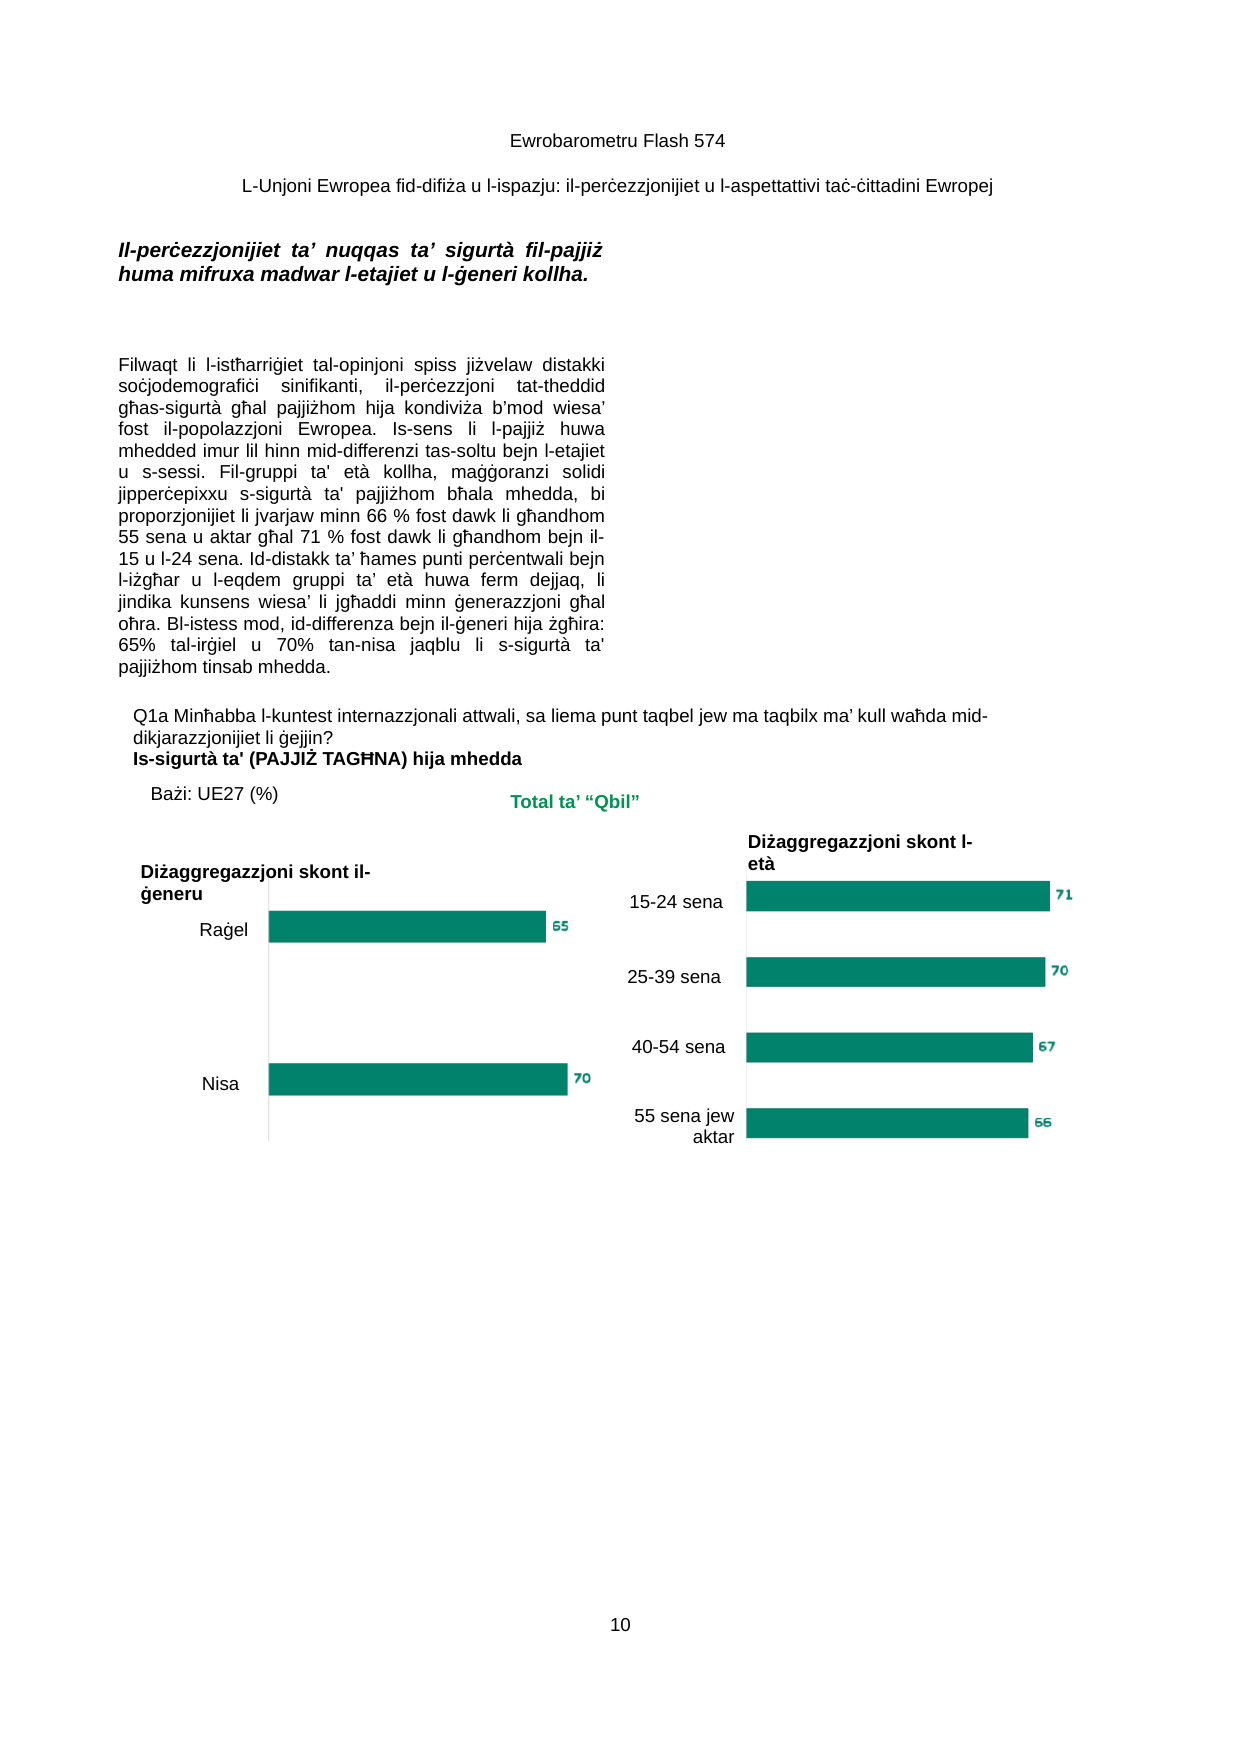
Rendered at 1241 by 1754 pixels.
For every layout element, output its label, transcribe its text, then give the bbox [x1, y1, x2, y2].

text Filwaqt li l-istħarriġiet tal-opinjoni spiss jiżvelaw distakki soċjodemografiċi sinifikanti, il-perċezzjoni tat-theddid għas-sigurtà għal pajjiżhom hija kondiviża b’mod wiesa’ fost il-popolazzjoni Ewropea. Is-sens li l-pajjiż huwa mhedded imur lil hinn mid-differenzi tas-soltu bejn l-etajiet u s-sessi. Fil-gruppi ta' età kollha, maġġoranzi solidi jipperċepixxu s-sigurtà ta' pajjiżhom bħala mhedda, bi proporzjonijiet li jvarjaw minn 66 % fost dawk li għandhom 55 sena u aktar għal 71 % fost dawk li għandhom bejn il-15 u l-24 sena. Id-distakk ta’ ħames punti perċentwali bejn l-iżgħar u l-eqdem gruppi ta’ età huwa ferm dejjaq, li jindika kunsens wiesa’ li jgħaddi minn ġenerazzjoni għal oħra. Bl-istess mod, id-differenza bejn il-ġeneri hija żgħira: 65% tal-irġiel u 70% tan-nisa jaqblu li s-sigurtà ta' pajjiżhom tinsab mhedda. [118, 353, 605, 677]
picture [263, 873, 1081, 1141]
text Il-perċezzjonijiet ta’ nuqqas ta’ sigurtà fil-pajjiż huma mifruxa madwar l-etajiet u l-ġeneri kollha. [118, 237, 605, 285]
